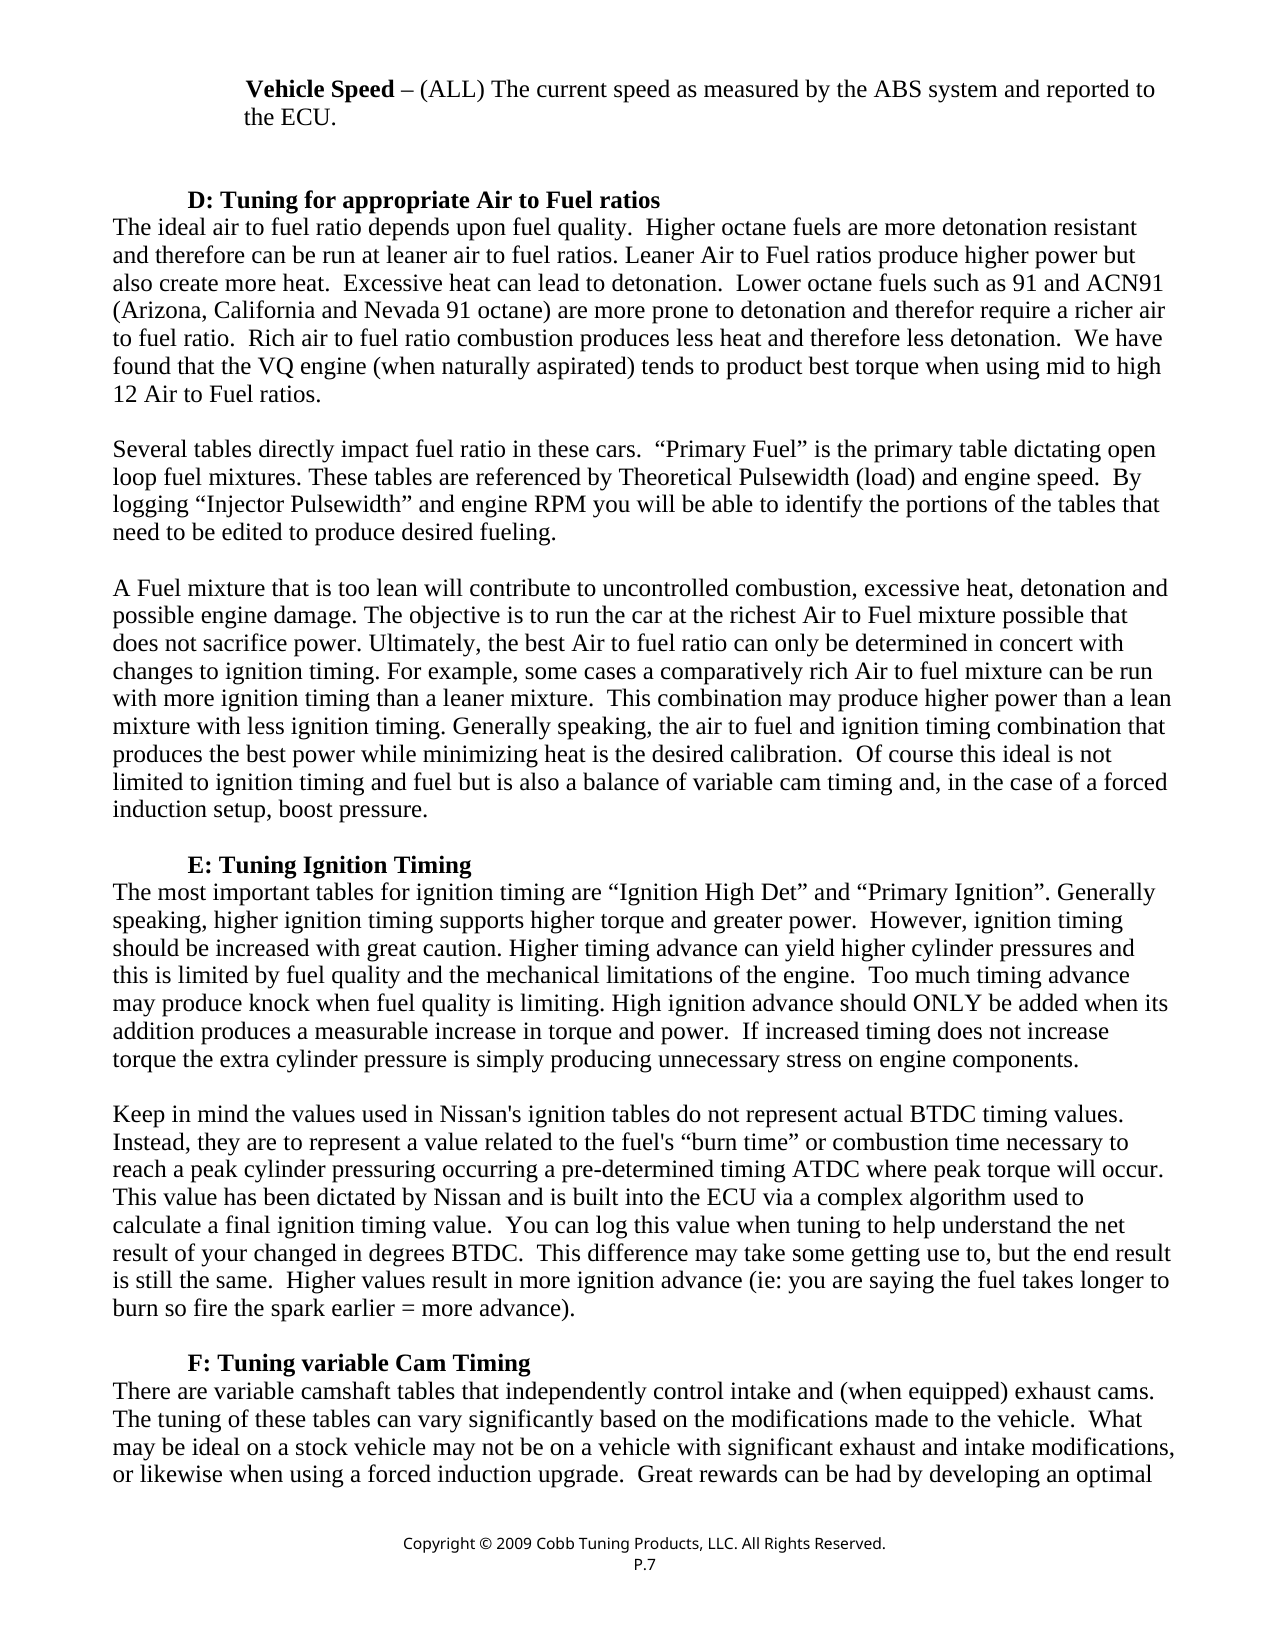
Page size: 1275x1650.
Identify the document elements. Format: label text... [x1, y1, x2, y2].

text Vehicle Speed – (ALL) The current speed as measured by the ABS system and reported to the ECU. [244, 75, 1177, 130]
text The ideal air to fuel ratio depends upon fuel quality. Higher octane fuels are more detonation resistant and therefore can be run at leaner air to fuel ratios. Leaner Air to Fuel ratios produce higher power but also create more heat. Excessive heat can lead to detonation. Lower octane fuels such as 91 and ACN91 (Arizona, California and Nevada 91 octane) are more prone to detonation and therefor require a richer air to fuel ratio. Rich air to fuel ratio combustion produces less heat and therefore less detonation. We have found that the VQ engine (when naturally aspirated) tends to product best torque when using mid to high 12 Air to Fuel ratios. [112, 213, 1177, 407]
text F: Tuning variable Cam Timing [112, 1349, 1177, 1377]
text Several tables directly impact fuel ratio in these cars. “Primary Fuel” is the primary table dictating open loop fuel mixtures. These tables are referenced by Theoretical Pulsewidth (load) and engine speed. By logging “Injector Pulsewidth” and engine RPM you will be able to identify the portions of the tables that need to be edited to produce desired fueling. [112, 435, 1177, 546]
text E: Tuning Ignition Timing [112, 851, 1177, 878]
text A Fuel mixture that is too lean will contribute to uncontrolled combustion, excessive heat, detonation and possible engine damage. The objective is to run the car at the richest Air to Fuel mixture possible that does not sacrifice power. Ultimately, the best Air to fuel ratio can only be determined in concert with changes to ignition timing. For example, some cases a comparatively rich Air to fuel mixture can be run with more ignition timing than a leaner mixture. This combination may produce higher power than a lean mixture with less ignition timing. Generally speaking, the air to fuel and ignition timing combination that produces the best power while minimizing heat is the desired calibration. Of course this ideal is not limited to ignition timing and fuel but is also a balance of variable cam timing and, in the case of a forced induction setup, boost pressure. [112, 574, 1177, 823]
text The most important tables for ignition timing are “Ignition High Det” and “Primary Ignition”. Generally speaking, higher ignition timing supports higher torque and greater power. However, ignition timing should be increased with great caution. Higher timing advance can yield higher cylinder pressures and this is limited by fuel quality and the mechanical limitations of the engine. Too much timing advance may produce knock when fuel quality is limiting. High ignition advance should ONLY be added when its addition produces a measurable increase in torque and power. If increased timing does not increase torque the extra cylinder pressure is simply producing unnecessary stress on engine components. [112, 878, 1177, 1072]
text Keep in mind the values used in Nissan's ignition tables do not represent actual BTDC timing values. Instead, they are to represent a value related to the fuel's “burn time” or combustion time necessary to reach a peak cylinder pressuring occurring a pre-determined timing ATDC where peak torque will occur. This value has been dictated by Nissan and is built into the ECU via a complex algorithm used to calculate a final ignition timing value. You can log this value when tuning to help understand the net result of your changed in degrees BTDC. This difference may take some getting use to, but the end result is still the same. Higher values result in more ignition advance (ie: you are saying the fuel takes longer to burn so fire the spark earlier = more advance). [112, 1100, 1177, 1322]
text D: Tuning for appropriate Air to Fuel ratios [112, 186, 1177, 213]
text There are variable camshaft tables that independently control intake and (when equipped) exhaust cams. The tuning of these tables can vary significantly based on the modifications made to the vehicle. What may be ideal on a stock vehicle may not be on a vehicle with significant exhaust and intake modifications, or likewise when using a forced induction upgrade. Great rewards can be had by developing an optimal [112, 1377, 1177, 1488]
